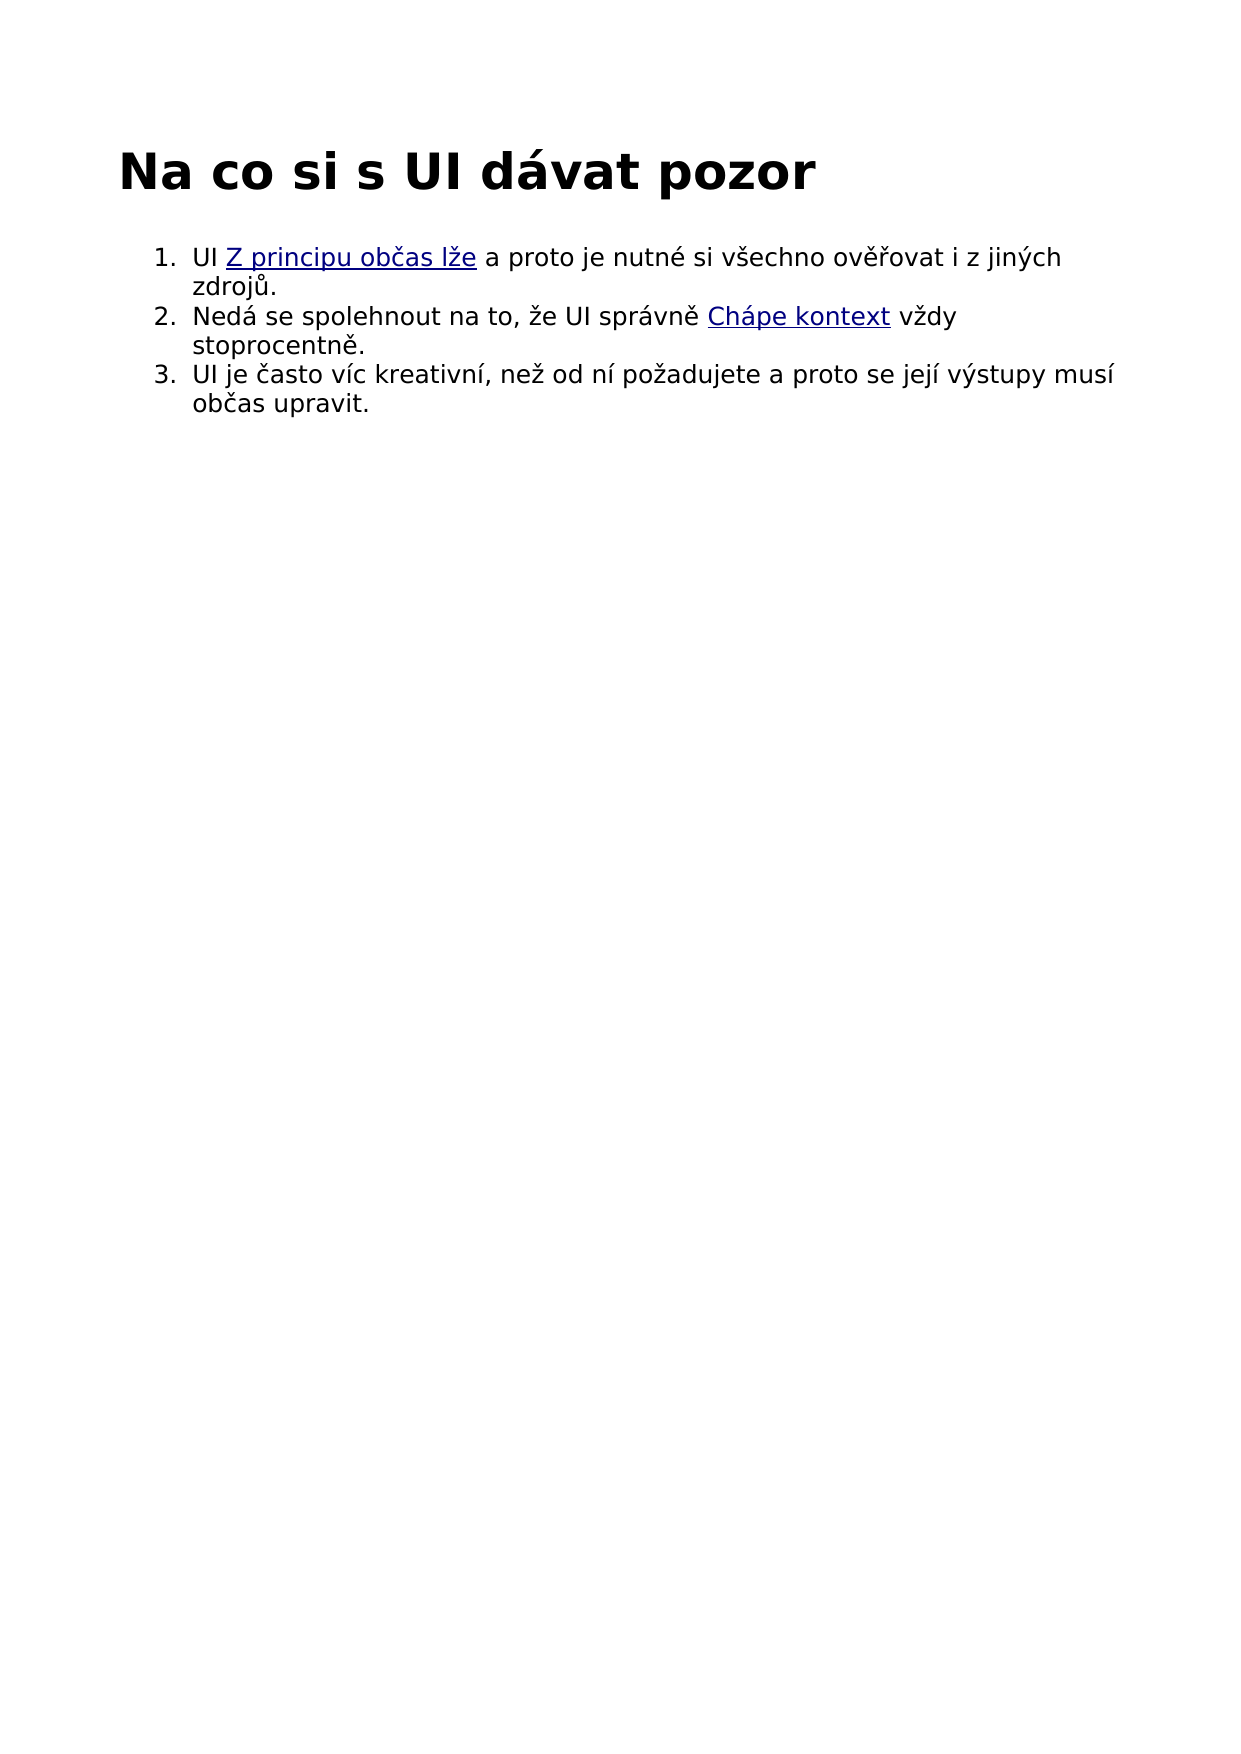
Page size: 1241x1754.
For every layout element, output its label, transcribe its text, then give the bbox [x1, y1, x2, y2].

list Nedá se spolehnout na to, že UI správně Chápe kontext vždy stoprocentně. [177, 302, 1122, 360]
list UI je často víc kreativní, než od ní požadujete a proto se její výstupy musí občas upravit. [177, 360, 1122, 418]
subtitle Na co si s UI dávat pozor [118, 143, 1122, 201]
list UI Z principu občas lže a proto je nutné si všechno ověřovat i z jiných zdrojů. [177, 243, 1122, 302]
